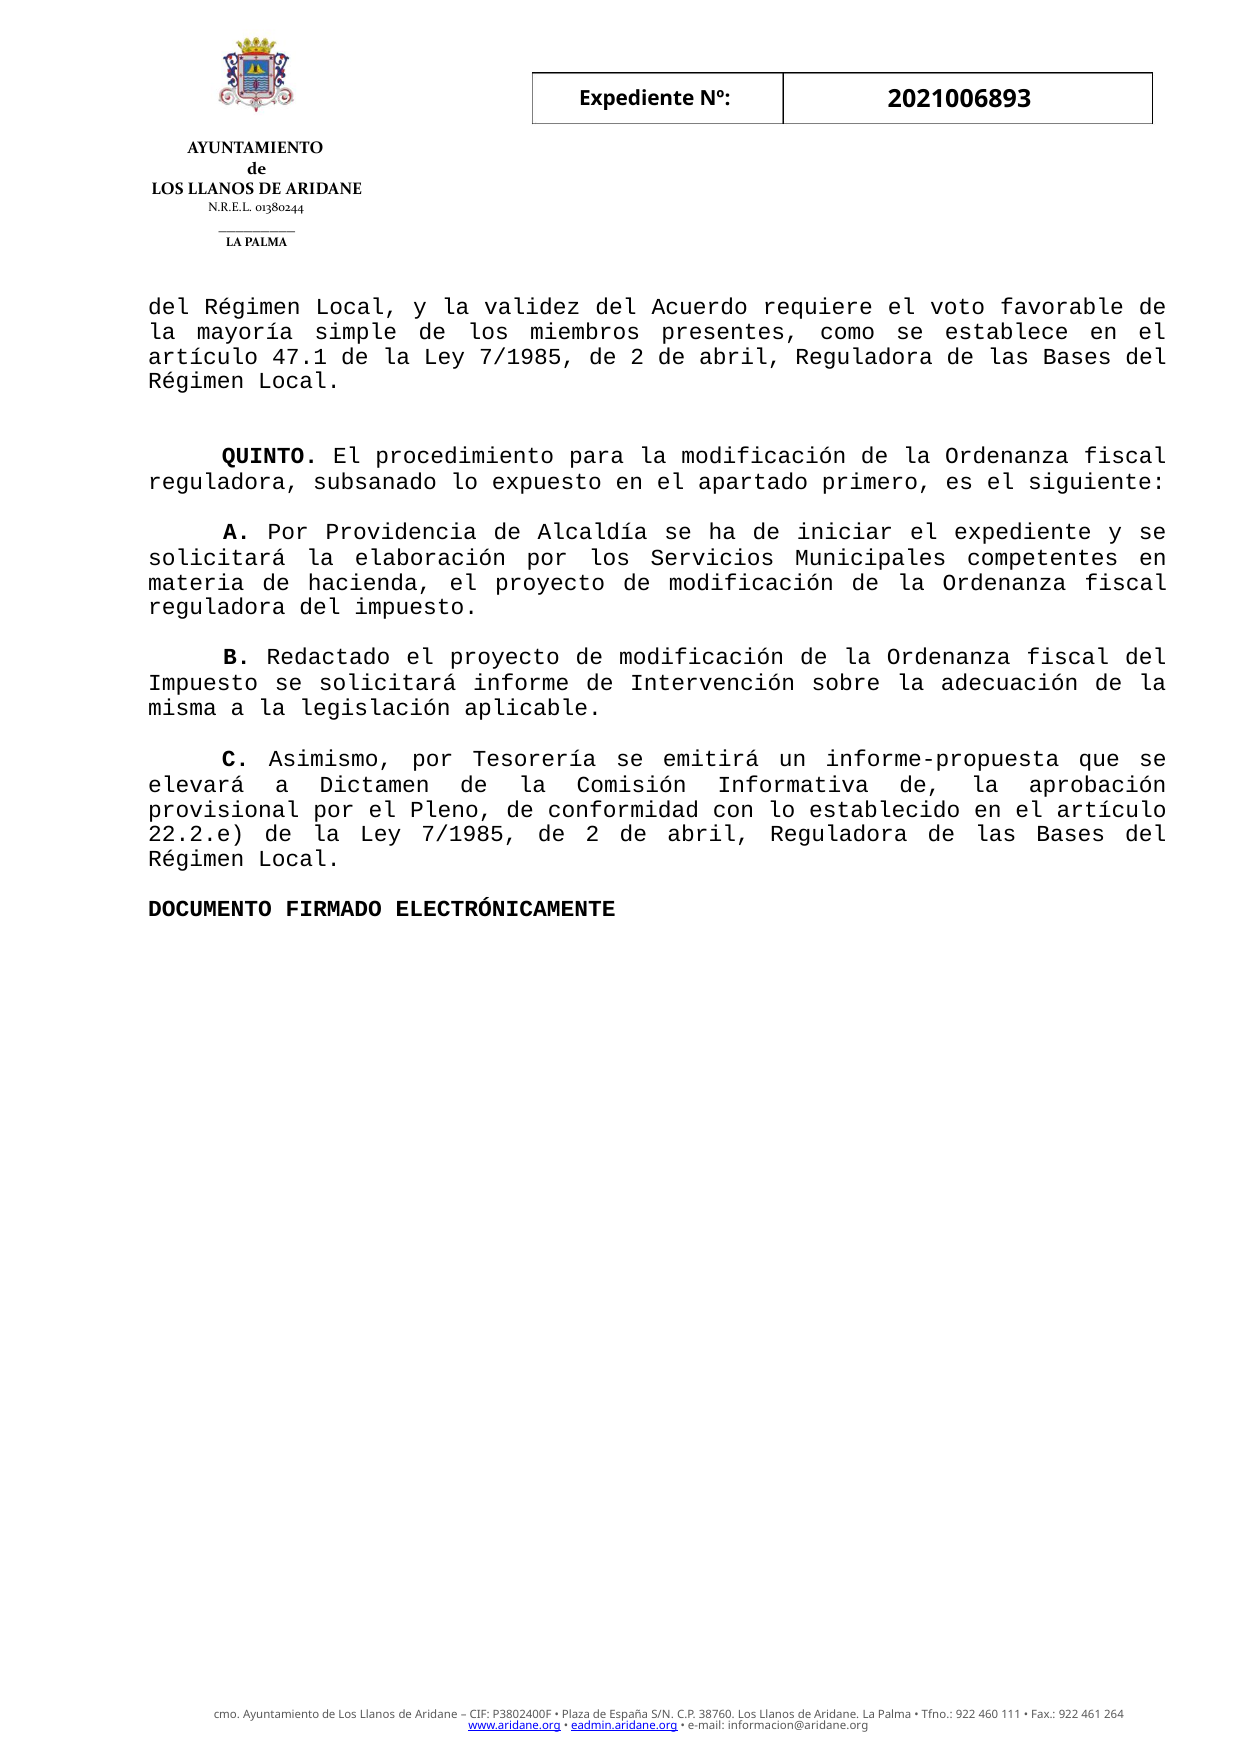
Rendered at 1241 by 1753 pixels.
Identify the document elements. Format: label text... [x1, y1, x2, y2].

text Impuesto se solicitará informe de Intervención sobre la adecuación de la [148, 670, 1192, 695]
text A. Por Providencia de Alcaldía se ha de iniciar el expediente y se [223, 518, 1192, 544]
text LA PALMA [226, 235, 306, 250]
text Régimen Local. [148, 846, 365, 872]
picture [0, 0, 1241, 1753]
text B. Redactado el proyecto de modificación de la Ordenanza fiscal del [223, 644, 1192, 670]
text artículo 47.1 de la Ley 7/1985, de 2 de abril, Reguladora de las Bases del [148, 344, 1192, 369]
text LOS LLANOS DE ARIDANE [151, 178, 387, 199]
text reguladora, subsanado lo expuesto en el apartado primero, es el siguiente: [148, 469, 1192, 494]
text DOCUMENTO FIRMADO ELECTRÓNICAMENTE [148, 896, 640, 922]
text www.aridane.org • eadmin.aridane.org • e-mail: informacion@aridane.org [468, 1718, 871, 1732]
text C. Asimismo, por Tesorería se emitirá un informe-propuesta que se [222, 746, 1192, 772]
text 22.2.e) de la Ley 7/1985, de 2 de abril, Reguladora de las Bases del [148, 821, 1192, 847]
text cmo. Ayuntamiento de Los Llanos de Aridane – CIF: P3802400F • Plaza de España S/N. C.P. 38760. Los Llanos de Aridane. La Palma • Tfno.: 922 460 111 • Fax.: 922 461 264 [213, 1708, 1125, 1721]
text la mayoría simple de los miembros presentes, como se establece en el [148, 319, 1192, 344]
text Expediente Nº: [579, 86, 761, 111]
text materia de hacienda, el proyecto de modificación de la Ordenanza fiscal [148, 570, 1192, 595]
text _ [218, 214, 227, 234]
text 2021006893 [887, 83, 1072, 113]
text misma a la legislación aplicable. [148, 695, 1192, 720]
text reguladora del impuesto. [148, 595, 1192, 620]
text Régimen Local. [148, 369, 1192, 394]
text ________ [227, 214, 320, 234]
text N.R.E.L. 01380244 [208, 199, 324, 214]
text QUINTO. El procedimiento para la modificación de la Ordenanza fiscal [222, 443, 1192, 469]
text de [247, 158, 387, 178]
text del Régimen Local, y la validez del Acuerdo requiere el voto favorable de [148, 293, 1192, 319]
text AYUNTAMIENTO [187, 137, 387, 158]
text provisional por el Pleno, de conformidad con lo establecido en el artículo [148, 797, 1192, 821]
text elevará a Dictamen de la Comisión Informativa de, la aprobación [148, 772, 1192, 797]
text solicitará la elaboración por los Servicios Municipales competentes en [148, 544, 1192, 570]
